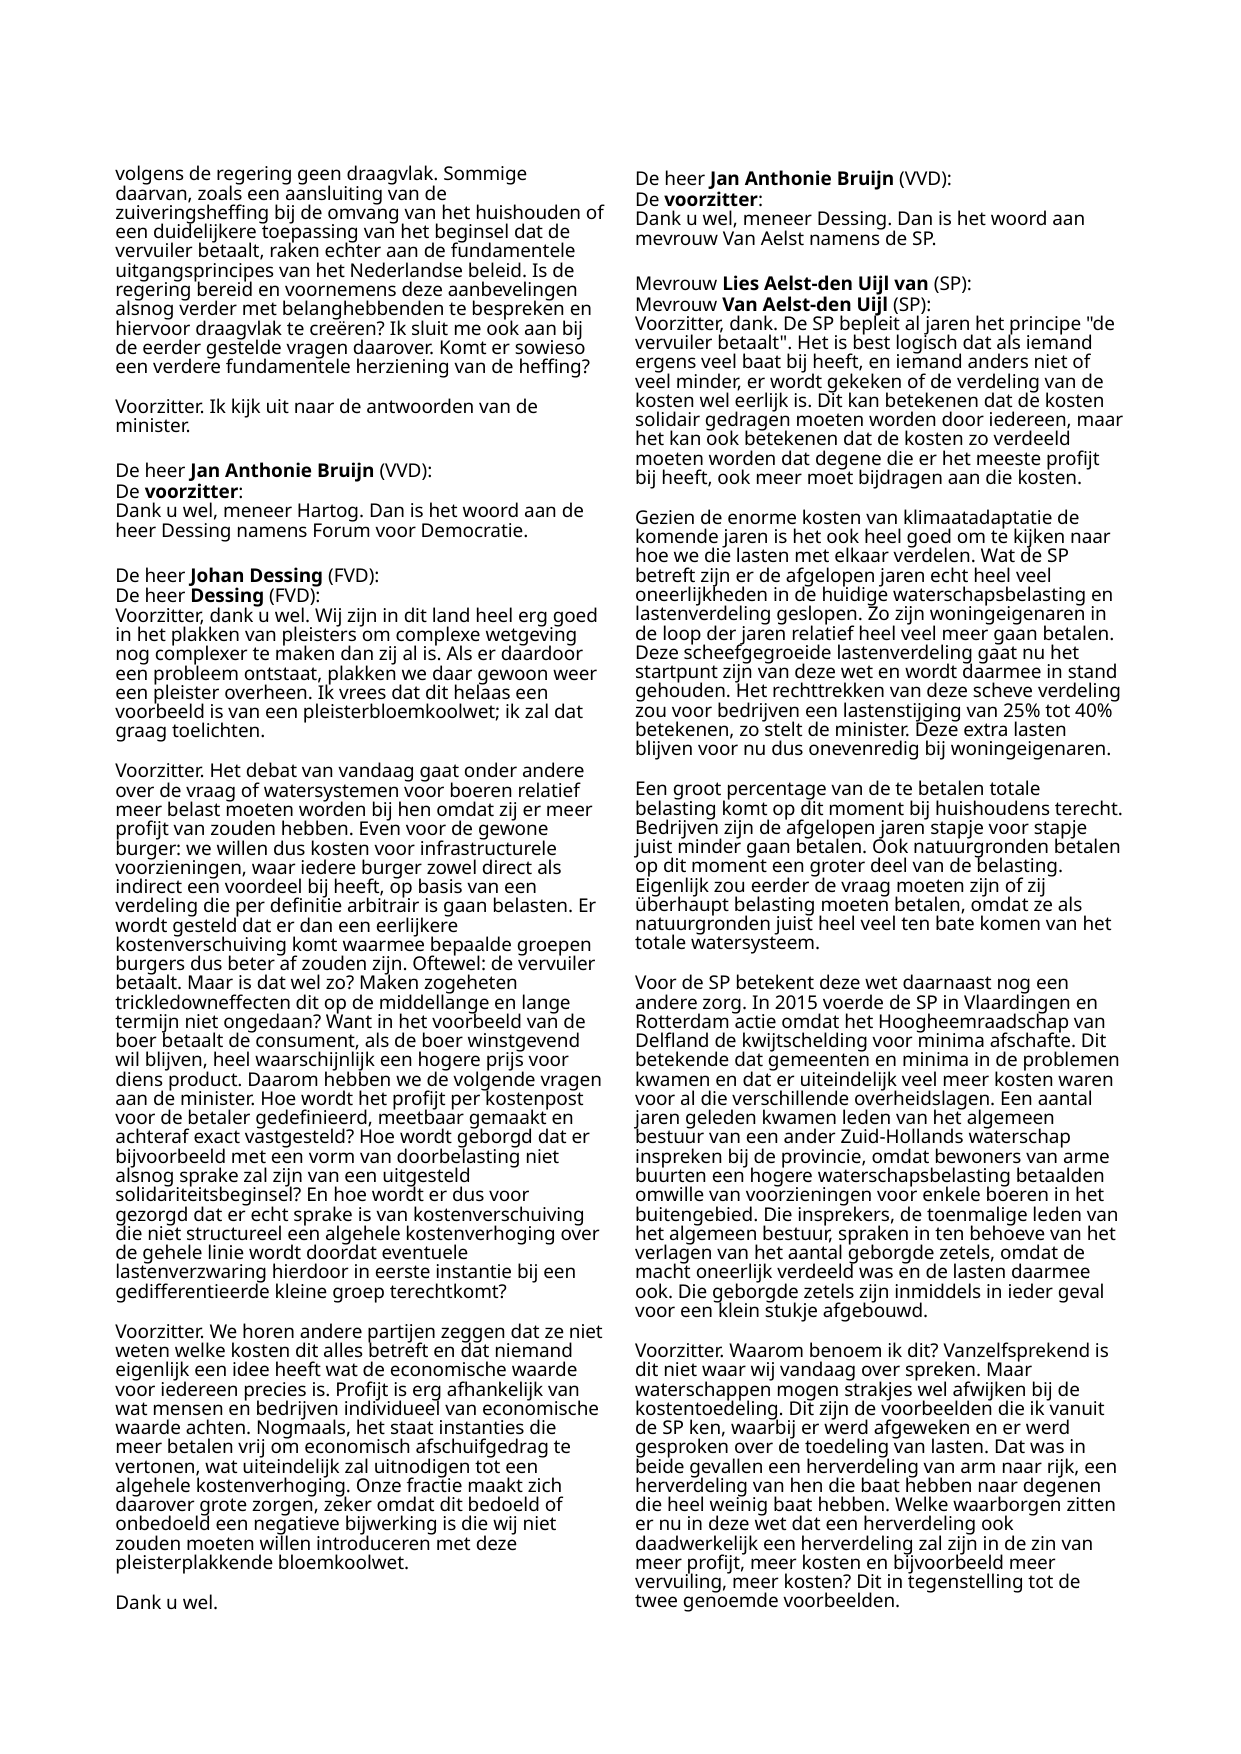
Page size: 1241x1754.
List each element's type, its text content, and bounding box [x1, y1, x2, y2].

text Gezien de enorme kosten van klimaatadaptatie de komende jaren is het ook heel goed om te kijken naar hoe we die lasten met elkaar verdelen. Wat de SP betreft zijn er de afgelopen jaren echt heel veel oneerlijkheden in de huidige waterschapsbelasting en lastenverdeling geslopen. Zo zijn woningeigenaren in de loop der jaren relatief heel veel meer gaan betalen. Deze scheefgegroeide lastenverdeling gaat nu het startpunt zijn van deze wet en wordt daarmee in stand gehouden. Het rechttrekken van deze scheve verdeling zou voor bedrijven een lastenstijging van 25% tot 40% betekenen, zo stelt de minister. Deze extra lasten blijven voor nu dus onevenredig bij woningeigenaren. [635, 509, 1125, 759]
text De heer Dessing (FVD): [115, 587, 605, 607]
text Voorzitter. We horen andere partijen zeggen dat ze niet weten welke kosten dit alles betreft en dat niemand eigenlijk een idee heeft wat de economische waarde voor iedereen precies is. Profijt is erg afhankelijk van wat mensen en bedrijven individueel van economische waarde achten. Nogmaals, het staat instanties die meer betalen vrij om economisch afschuifgedrag te vertonen, wat uiteindelijk zal uitnodigen tot een algehele kostenverhoging. Onze fractie maakt zich daarover grote zorgen, zeker omdat dit bedoeld of onbedoeld een negatieve bijwerking is die wij niet zouden moeten willen introduceren met deze pleisterplakkende bloemkoolwet. [115, 1323, 605, 1573]
text Voorzitter, dank. De SP bepleit al jaren het principe "de vervuiler betaalt". Het is best logisch dat als iemand ergens veel baat bij heeft, en iemand anders niet of veel minder, er wordt gekeken of de verdeling van de kosten wel eerlijk is. Dit kan betekenen dat de kosten solidair gedragen moeten worden door iedereen, maar het kan ook betekenen dat de kosten zo verdeeld moeten worden dat degene die er het meeste profijt bij heeft, ook meer moet bijdragen aan die kosten. [635, 315, 1125, 488]
text Voorzitter. Ik kijk uit naar de antwoorden van de minister. [115, 398, 605, 437]
text Mevrouw Lies Aelst-den Uijl van (SP): [635, 270, 1125, 296]
text Voor de SP betekent deze wet daarnaast nog een andere zorg. In 2015 voerde de SP in Vlaardingen en Rotterdam actie omdat het Hoogheemraadschap van Delfland de kwijtschelding voor minima afschafte. Dit betekende dat gemeenten en minima in de problemen kwamen en dat er uiteindelijk veel meer kosten waren voor al die verschillende overheidslagen. Een aantal jaren geleden kwamen leden van het algemeen bestuur van een ander Zuid-Hollands waterschap inspreken bij de provincie, omdat bewoners van arme buurten een hogere waterschapsbelasting betaalden omwille van voorzieningen voor enkele boeren in het buitengebied. Die insprekers, de toenmalige leden van het algemeen bestuur, spraken in ten behoeve van het verlagen van het aantal geborgde zetels, omdat de macht oneerlijk verdeeld was en de lasten daarmee ook. Die geborgde zetels zijn inmiddels in ieder geval voor een klein stukje afgebouwd. [635, 974, 1125, 1321]
text De heer Jan Anthonie Bruijn (VVD): [635, 165, 1125, 191]
text De voorzitter: [115, 483, 605, 502]
text Voorzitter, dank u wel. Wij zijn in dit land heel erg goed in het plakken van pleisters om complexe wetgeving nog complexer te maken dan zij al is. Als er daardoor een probleem ontstaat, plakken we daar gewoon weer een pleister overheen. Ik vrees dat dit helaas een voorbeeld is van een pleisterbloemkoolwet; ik zal dat graag toelichten. [115, 607, 605, 742]
text Voorzitter. Waarom benoem ik dit? Vanzelfsprekend is dit niet waar wij vandaag over spreken. Maar waterschappen mogen strakjes wel afwijken bij de kostentoedeling. Dit zijn de voorbeelden die ik vanuit de SP ken, waarbij er werd afgeweken en er werd gesproken over de toedeling van lasten. Dat was in beide gevallen een herverdeling van arm naar rijk, een herverdeling van hen die baat hebben naar degenen die heel weinig baat hebben. Welke waarborgen zitten er nu in deze wet dat een herverdeling ook daadwerkelijk een herverdeling zal zijn in de zin van meer profijt, meer kosten en bijvoorbeeld meer vervuiling, meer kosten? Dit in tegenstelling tot de twee genoemde voorbeelden. [635, 1342, 1125, 1612]
text De voorzitter: [635, 191, 1125, 210]
text volgens de regering geen draagvlak. Sommige daarvan, zoals een aansluiting van de zuiveringsheffing bij de omvang van het huishouden of een duidelijkere toepassing van het beginsel dat de vervuiler betaalt, raken echter aan de fundamentele uitgangsprincipes van het Nederlandse beleid. Is de regering bereid en voornemens deze aanbevelingen alsnog verder met belanghebbenden te bespreken en hiervoor draagvlak te creëren? Ik sluit me ook aan bij de eerder gestelde vragen daarover. Komt er sowieso een verdere fundamentele herziening van de heffing? [115, 165, 605, 377]
text Dank u wel. [115, 1594, 605, 1613]
text Voorzitter. Het debat van vandaag gaat onder andere over de vraag of watersystemen voor boeren relatief meer belast moeten worden bij hen omdat zij er meer profijt van zouden hebben. Even voor de gewone burger: we willen dus kosten voor infrastructurele voorzieningen, waar iedere burger zowel direct als indirect een voordeel bij heeft, op basis van een verdeling die per definitie arbitrair is gaan belasten. Er wordt gesteld dat er dan een eerlijkere kostenverschuiving komt waarmee bepaalde groepen burgers dus beter af zouden zijn. Oftewel: de vervuiler betaalt. Maar is dat wel zo? Maken zogeheten trickledowneffecten dit op de middellange en lange termijn niet ongedaan? Want in het voorbeeld van de boer betaalt de consument, als de boer winstgevend wil blijven, heel waarschijnlijk een hogere prijs voor diens product. Daarom hebben we de volgende vragen aan de minister. Hoe wordt het profijt per kostenpost voor de betaler gedefinieerd, meetbaar gemaakt en achteraf exact vastgesteld? Hoe wordt geborgd dat er bijvoorbeeld met een vorm van doorbelasting niet alsnog sprake zal zijn van een uitgesteld solidariteitsbeginsel? En hoe wordt er dus voor gezorgd dat er echt sprake is van kostenverschuiving die niet structureel een algehele kostenverhoging over de gehele linie wordt doordat eventuele lastenverzwaring hierdoor in eerste instantie bij een gedifferentieerde kleine groep terechtkomt? [115, 762, 605, 1302]
text Dank u wel, meneer Hartog. Dan is het woord aan de heer Dessing namens Forum voor Democratie. [115, 502, 605, 541]
text Dank u wel, meneer Dessing. Dan is het woord aan mevrouw Van Aelst namens de SP. [635, 210, 1125, 249]
text Mevrouw Van Aelst-den Uijl (SP): [635, 296, 1125, 315]
text Een groot percentage van de te betalen totale belasting komt op dit moment bij huishoudens terecht. Bedrijven zijn de afgelopen jaren stapje voor stapje juist minder gaan betalen. Ook natuurgronden betalen op dit moment een groter deel van de belasting. Eigenlijk zou eerder de vraag moeten zijn of zij überhaupt belasting moeten betalen, omdat ze als natuurgronden juist heel veel ten bate komen van het totale watersysteem. [635, 780, 1125, 954]
text De heer Jan Anthonie Bruijn (VVD): [115, 457, 605, 483]
text De heer Johan Dessing (FVD): [115, 562, 605, 587]
